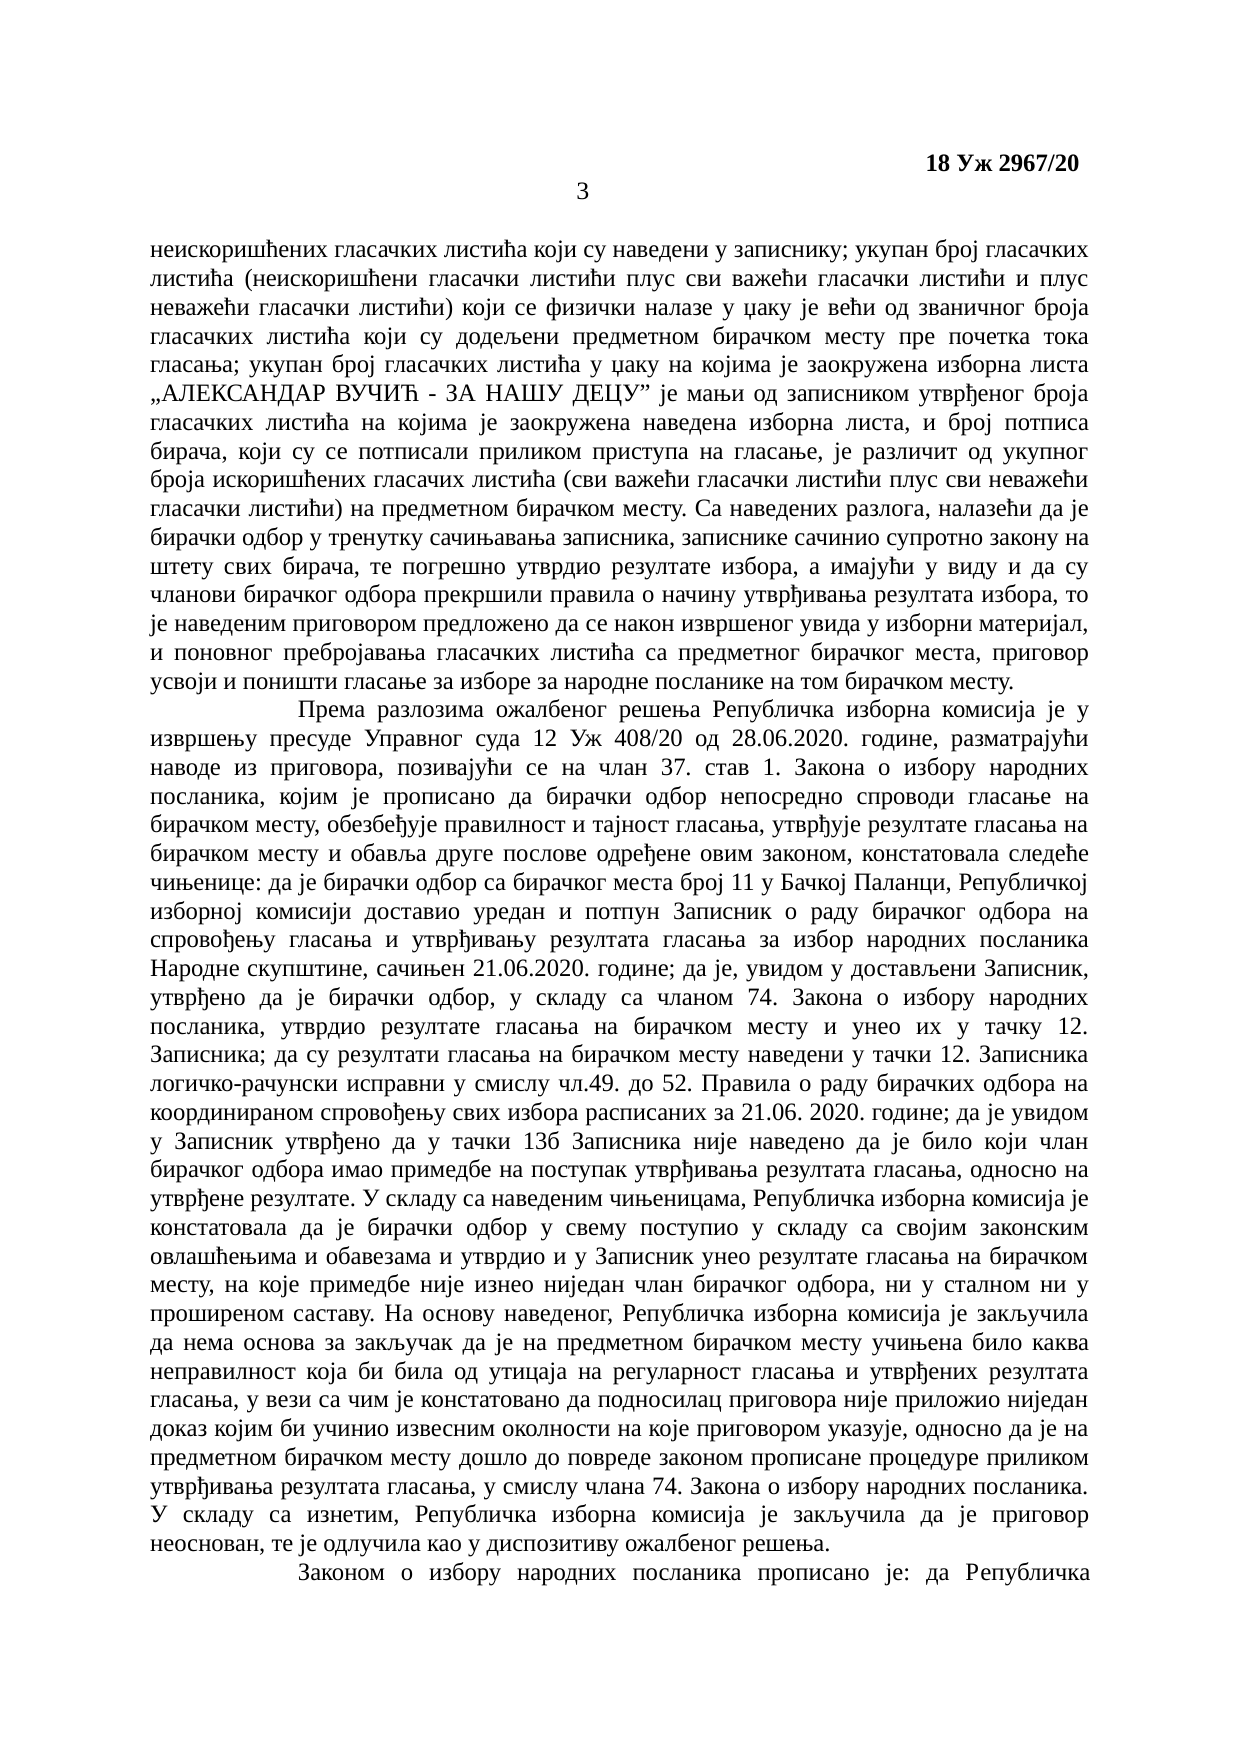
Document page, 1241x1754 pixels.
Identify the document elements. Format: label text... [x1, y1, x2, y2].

text неискоришћених гласачких листића који су наведени у записнику; укупан број гласачких листића (неискоришћени гласачки листићи плус сви важећи гласачки листићи и плус неважећи гласачки листићи) који се физички налазе у џаку је већи од званичног броја гласачких листића који су додељени предметном бирачком месту пре почетка тока гласања; укупан број гласачких листића у џаку на којима је заокружена изборна листа „АЛЕКСАНДАР ВУЧИЋ - ЗА НАШУ ДЕЦУ” је мањи од записником утврђеног броја гласачких листића на којима је заокружена наведена изборна листа, и број потписа бирача, који су се потписали приликом приступа на гласање, је различит од укупног броја искоришћених гласачих листића (сви важећи гласачки листићи плус сви неважећи гласачки листићи) на предметном бирачком месту. Са наведених разлога, налазећи да је бирачки одбор у тренутку сачињавања записника, записнике сачинио супротно закону на штету свих бирача, те погрешно утврдио резултате избора, а имајући у виду и да су чланови бирачког одбора прекршили правила о начину утврђивања резултата избора, то је наведеним приговором предложено да се након извршеног увида у изборни материјал, и поновног пребројавања гласачких листића са предметног бирачког места, приговор усвоји и поништи гласање за изборе за народне посланике на том бирачком месту. [150, 234, 1090, 694]
text Законом о избору народних посланика прописано је: да Републичка [150, 1557, 1090, 1586]
text Према разлозима ожалбеног решења Републичка изборна комисија је у извршењу пресуде Управног суда 12 Уж 408/20 од 28.06.2020. године, разматрајући наводе из приговора, позивајући се на члан 37. став 1. Закона о избору народних посланика, којим је прописано да бирачки одбор непосредно спроводи гласање на бирачком месту, обезбеђује правилност и тајност гласања, утврђује резултате гласања на бирачком месту и обавља друге послове одређене овим законом, констатовала следеће чињенице: да је бирачки одбор са бирачког места број 11 у Бачкој Паланци, Републичкој изборној комисији доставио уредан и потпун Записник о раду бирачког одбора на спровођењу гласања и утврђивању резултата гласања за избор народних посланика Народне скупштине, сачињен 21.06.2020. године; да је, увидом у достављени Записник, утврђено да је бирачки одбор, у складу са чланом 74. Закона о избору народних посланика, утврдио резултате гласања на бирачком месту и унео их у тачку 12. Записника; да су резултати гласања на бирачком месту наведени у тачки 12. Записника логичко-рачунски исправни у смислу чл.49. до 52. Правила о раду бирачких одбора на координираном спровођењу свих избора расписаних за 21.06. 2020. године; да је увидом у Записник утврђено да у тачки 13б Записника није наведено да је било који члан бирачког одбора имао примедбе на поступак утврђивања резултата гласања, односно на утврђене резултате. У складу са наведеним чињеницама, Републичка изборна комисија је констатовала да је бирачки одбор у свему поступио у складу са својим законским овлашћењима и обавезама и утврдио и у Записник унео резултате гласања на бирачком месту, на које примедбе није изнео ниједан члан бирачког одбора, ни у сталном ни у проширеном саставу. На основу наведеног, Републичка изборна комисија је закључила да нема основа за закључак да је на предметном бирачком месту учињена било каква неправилност која би била од утицаја на регуларност гласања и утврђених резултата гласања, у вези са чим је констатовано да подносилац приговора није приложио ниједан доказ којим би учинио извесним околности на које приговором указује, односно да је на предметном бирачком месту дошло до повреде законом прописане процедуре приликом утврђивања резултата гласања, у смислу члана 74. Закона о избору народних посланика. У складу са изнетим, Републичка изборна комисија је закључила да је приговор неоснован, те је одлучила као у диспозитиву ожалбеног решења. [150, 694, 1090, 1557]
